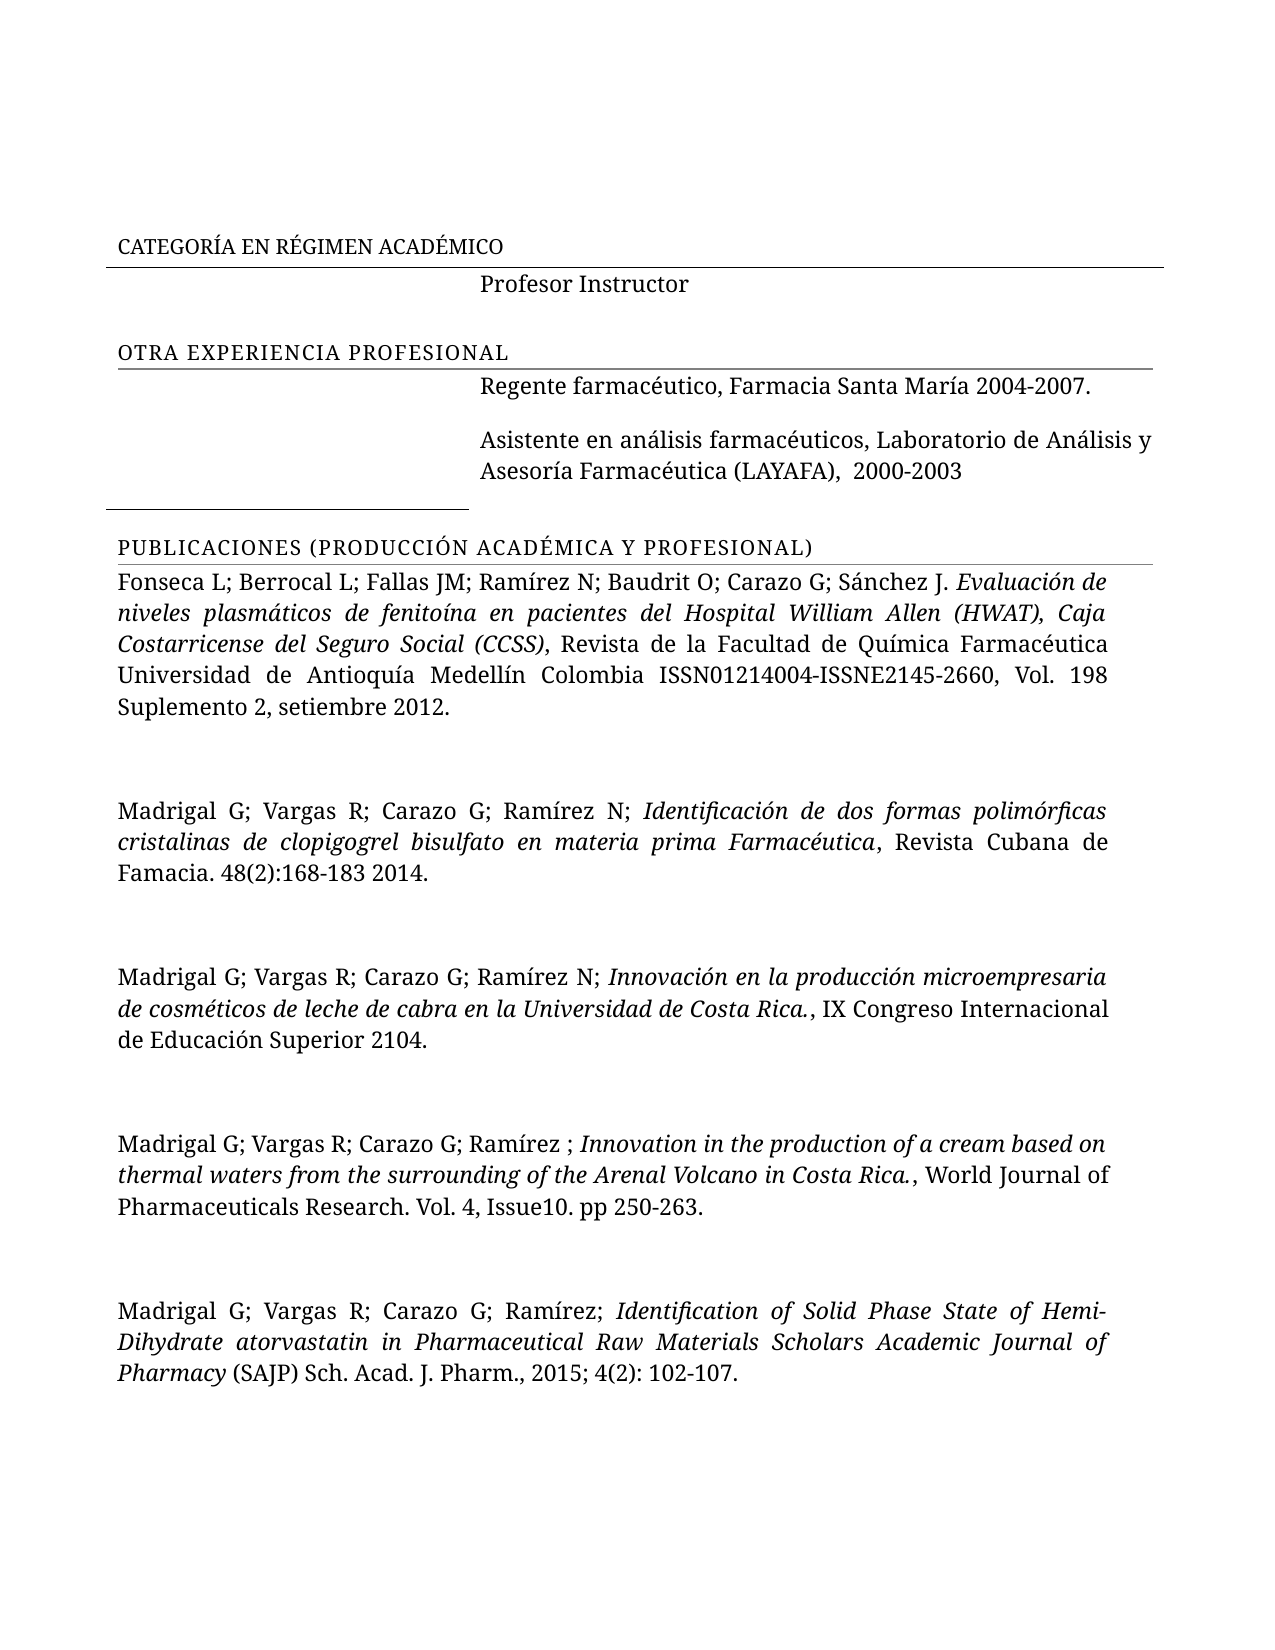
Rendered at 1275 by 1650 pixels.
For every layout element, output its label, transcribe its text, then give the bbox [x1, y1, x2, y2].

table_cell [1164, 267, 1275, 315]
table_cell [1120, 565, 1164, 1461]
table_cell [106, 148, 469, 202]
table_cell [1164, 509, 1275, 565]
table_cell Categoría en régimen académico [106, 202, 1164, 267]
table_cell [1164, 370, 1275, 509]
table_cell [106, 370, 469, 509]
table_cell OTRA Experiencia PROFESIONAL [106, 315, 1164, 370]
table_cell [1164, 202, 1275, 267]
table_cell Regente farmacéutico, Farmacia Santa María 2004-2007. Asistente en análisis farmacéuticos, Laboratorio de Análisis y Asesoría Farmacéutica (LAYAFA), 2000-2003 [469, 370, 1164, 509]
table_cell Profesor Instructor [469, 268, 1164, 315]
table_cell [1164, 565, 1275, 1461]
table_cell [1164, 315, 1275, 370]
table_cell Fonseca L; Berrocal L; Fallas JM; Ramírez N; Baudrit O; Carazo G; Sánchez J. Evaluación de niveles plasmáticos de fenitoína en pacientes del Hospital William Allen (HWAT), Caja Costarricense del Seguro Social (CCSS), Revista de la Facultad de Química Farmacéutica Universidad de Antioquía Medellín Colombia ISSN01214004-ISSNE2145-2660, Vol. 198 Suplemento 2, setiembre 2012. Madrigal G; Vargas R; Carazo G; Ramírez N; Identificación de dos formas polimórficas cristalinas de clopigogrel bisulfato en materia prima Farmacéutica, Revista Cubana de Famacia. 48(2):168-183 2014. Madrigal G; Vargas R; Carazo G; Ramírez N; Innovación en la producción microempresaria de cosméticos de leche de cabra en la Universidad de Costa Rica., IX Congreso Internacional de Educación Superior 2104. Madrigal G; Vargas R; Carazo G; Ramírez ; Innovation in the production of a cream based on thermal waters from the surrounding of the Arenal Volcano in Costa Rica., World Journal of Pharmaceuticals Research. Vol. 4, Issue10. pp 250-263. Madrigal G; Vargas R; Carazo G; Ramírez; Identification of Solid Phase State of Hemi-Dihydrate atorvastatin in Pharmaceutical Raw Materials Scholars Academic Journal of Pharmacy (SAJP) Sch. Acad. J. Pharm., 2015; 4(2): 102-107. [106, 565, 1120, 1461]
table_cell [469, 148, 1164, 202]
table_cell [1164, 148, 1275, 202]
table_cell publicaciones (Producción académica y profesional) [106, 509, 1164, 565]
table_cell [106, 268, 469, 315]
